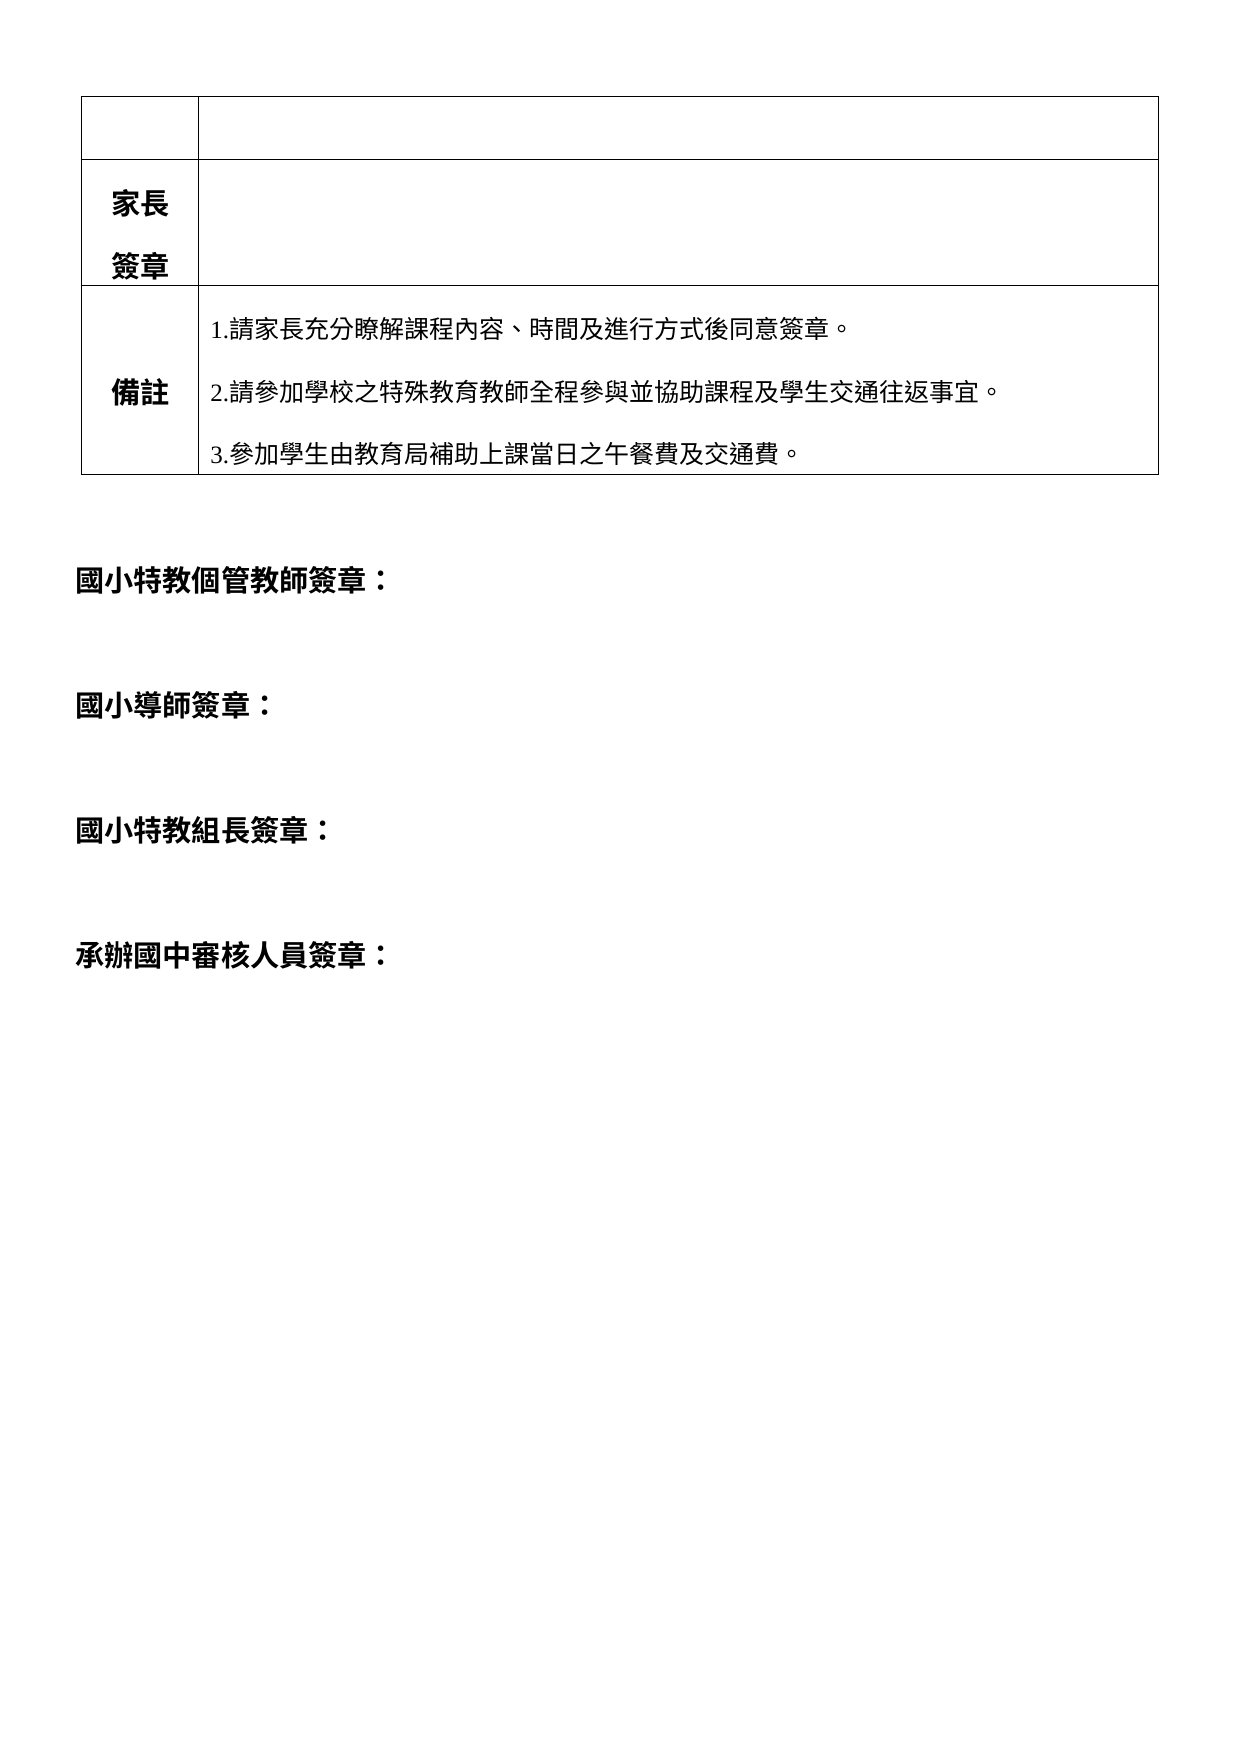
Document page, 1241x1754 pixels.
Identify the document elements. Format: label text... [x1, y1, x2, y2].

text 承辦國中審核人員簽章： [75, 912, 1165, 975]
text 國小特教組長簽章： [75, 787, 1165, 850]
table_cell 1.請家長充分瞭解課程內容、時間及進行方式後同意簽章。 2.請參加學校之特殊教育教師全程參與並協助課程及學生交通往返事宜。 3.參加學生由教育局補助上課當日之午餐費及交通費。 [199, 286, 1158, 474]
table_cell [199, 160, 1158, 285]
table_cell [199, 97, 1158, 159]
table_cell 家長 簽章 [82, 160, 198, 285]
text 國小導師簽章： [75, 662, 1165, 725]
text 國小特教個管教師簽章： [75, 537, 1165, 600]
table_cell [82, 97, 198, 159]
table_cell 備註 [82, 286, 198, 474]
